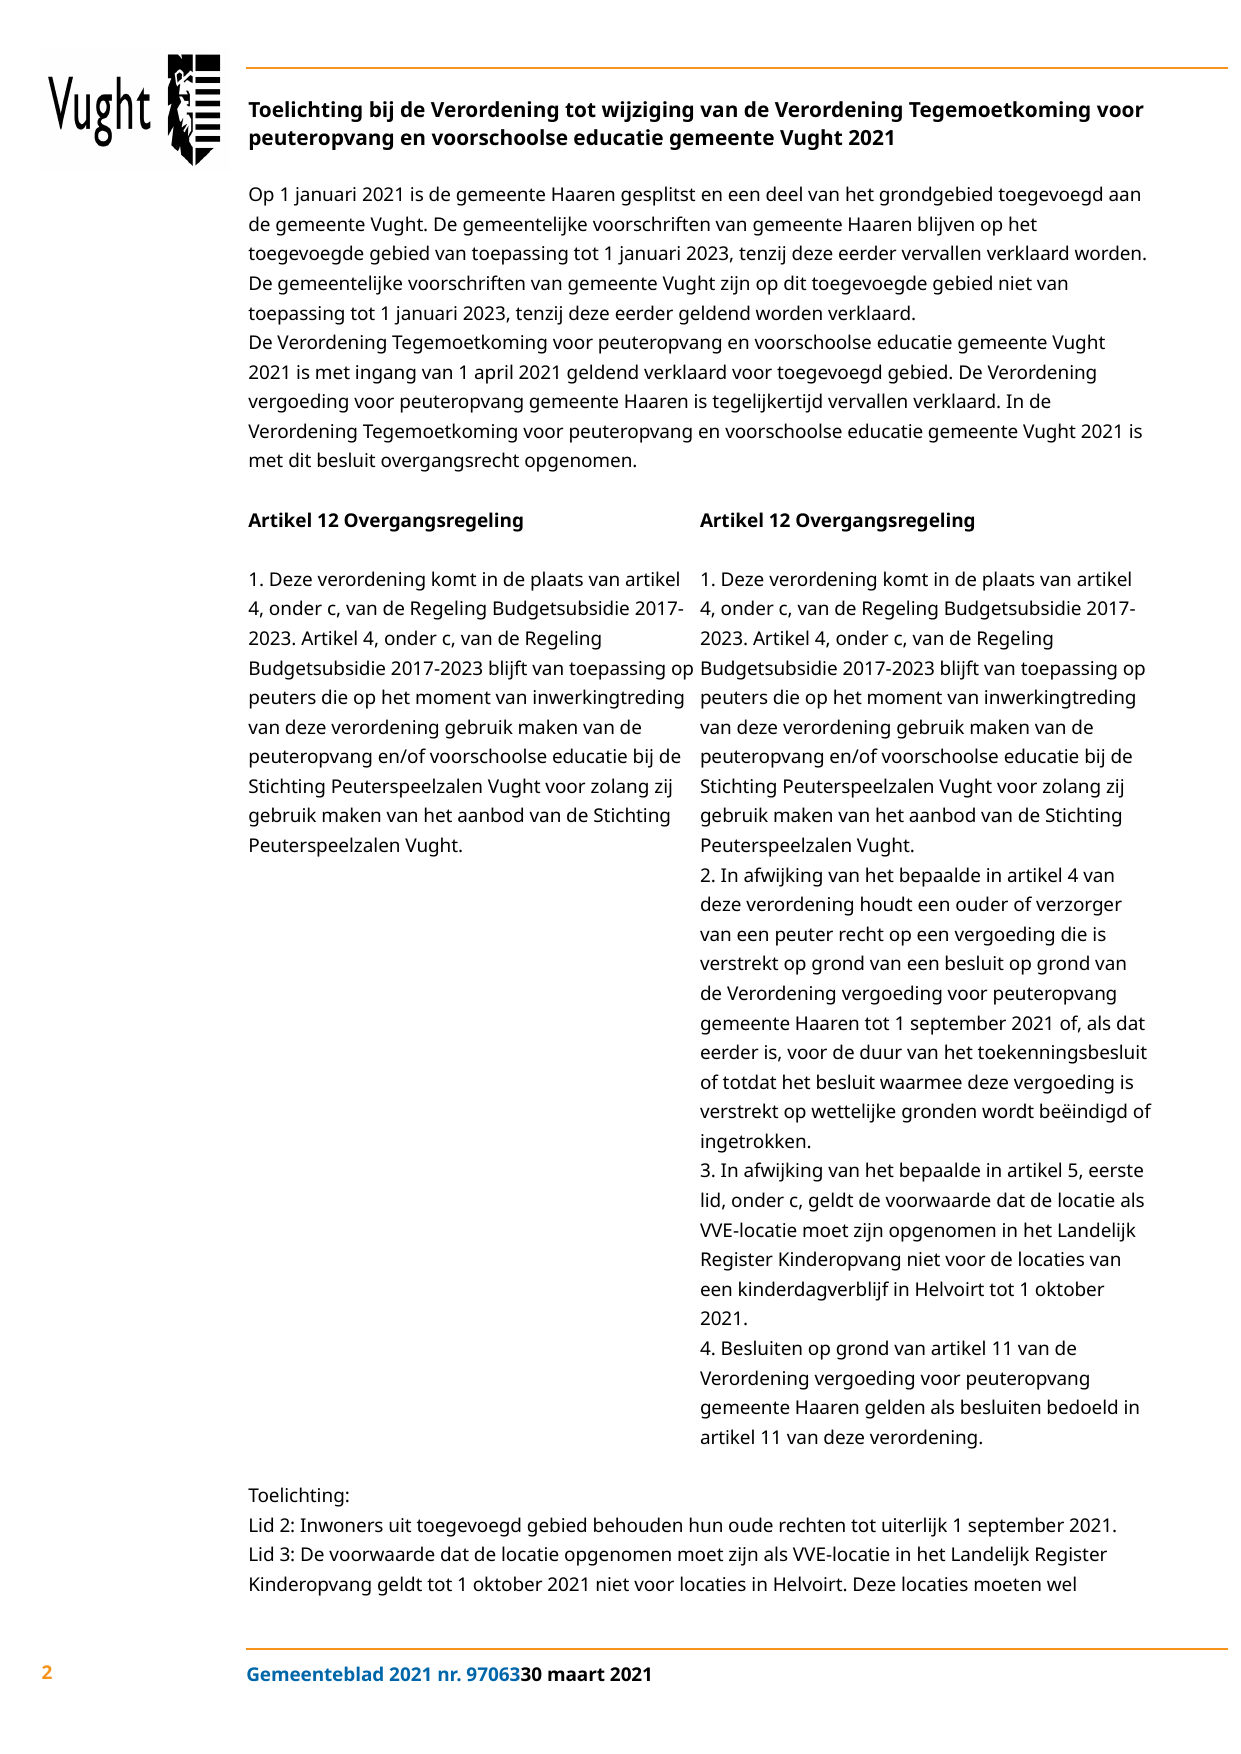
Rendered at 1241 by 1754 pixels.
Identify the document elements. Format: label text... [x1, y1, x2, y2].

table_header Artikel 12 Overgangsregeling 1. Deze verordening komt in de plaats van artikel 4, onder c, van de Regeling Budgetsubsidie 2017-2023. Artikel 4, onder c, van de Regeling Budgetsubsidie 2017-2023 blijft van toepassing op peuters die op het moment van inwerkingtreding van deze verordening gebruik maken van de peuteropvang en/of voorschoolse educatie bij de Stichting Peuterspeelzalen Vught voor zolang zij gebruik maken van het aanbod van de Stichting Peuterspeelzalen Vught. 2. In afwijking van het bepaalde in artikel 4 van deze verordening houdt een ouder of verzorger van een peuter recht op een vergoeding die is verstrekt op grond van een besluit op grond van de Verordening vergoeding voor peuteropvang gemeente Haaren tot 1 september 2021 of, als dat eerder is, voor de duur van het toekenningsbesluit of totdat het besluit waarmee deze vergoeding is verstrekt op wettelijke gronden wordt beëindigd of ingetrokken. 3. In afwijking van het bepaalde in artikel 5, eerste lid, onder c, geldt de voorwaarde dat de locatie als VVE-locatie moet zijn opgenomen in het Landelijk Register Kinderopvang niet voor de locaties van een kinderdagverblijf in Helvoirt tot 1 oktober 2021. 4. Besluiten op grond van artikel 11 van de Verordening vergoeding voor peuteropvang gemeente Haaren gelden als besluiten bedoeld in artikel 11 van deze verordening. [700, 507, 1152, 1450]
text Toelichting: [248, 1482, 1152, 1508]
table_header Artikel 12 Overgangsregeling 1. Deze verordening komt in de plaats van artikel 4, onder c, van de Regeling Budgetsubsidie 2017-2023. Artikel 4, onder c, van de Regeling Budgetsubsidie 2017-2023 blijft van toepassing op peuters die op het moment van inwerkingtreding van deze verordening gebruik maken van de peuteropvang en/of voorschoolse educatie bij de Stichting Peuterspeelzalen Vught voor zolang zij gebruik maken van het aanbod van de Stichting Peuterspeelzalen Vught. [248, 507, 700, 1450]
text De Verordening Tegemoetkoming voor peuteropvang en voorschoolse educatie gemeente Vught 2021 is met ingang van 1 april 2021 geldend verklaard voor toegevoegd gebied. De Verordening vergoeding voor peuteropvang gemeente Haaren is tegelijkertijd vervallen verklaard. In de Verordening Tegemoetkoming voor peuteropvang en voorschoolse educatie gemeente Vught 2021 is met dit besluit overgangsrecht opgenomen. [248, 329, 1152, 473]
picture [41, 47, 231, 172]
text Op 1 januari 2021 is de gemeente Haaren gesplitst en een deel van het grondgebied toegevoegd aan de gemeente Vught. De gemeentelijke voorschriften van gemeente Haaren blijven op het toegevoegde gebied van toepassing tot 1 januari 2023, tenzij deze eerder vervallen verklaard worden. De gemeentelijke voorschriften van gemeente Vught zijn op dit toegevoegde gebied niet van toepassing tot 1 januari 2023, tenzij deze eerder geldend worden verklaard. [248, 181, 1152, 325]
text Lid 2: Inwoners uit toegevoegd gebied behouden hun oude rechten tot uiterlijk 1 september 2021. [248, 1512, 1152, 1538]
text Lid 3: De voorwaarde dat de locatie opgenomen moet zijn als VVE-locatie in het Landelijk Register Kinderopvang geldt tot 1 oktober 2021 niet voor locaties in Helvoirt. Deze locaties moeten wel [248, 1542, 1152, 1597]
text Toelichting bij de Verordening tot wijziging van de Verordening Tegemoetkoming voor peuteropvang en voorschoolse educatie gemeente Vught 2021 [248, 95, 1152, 152]
